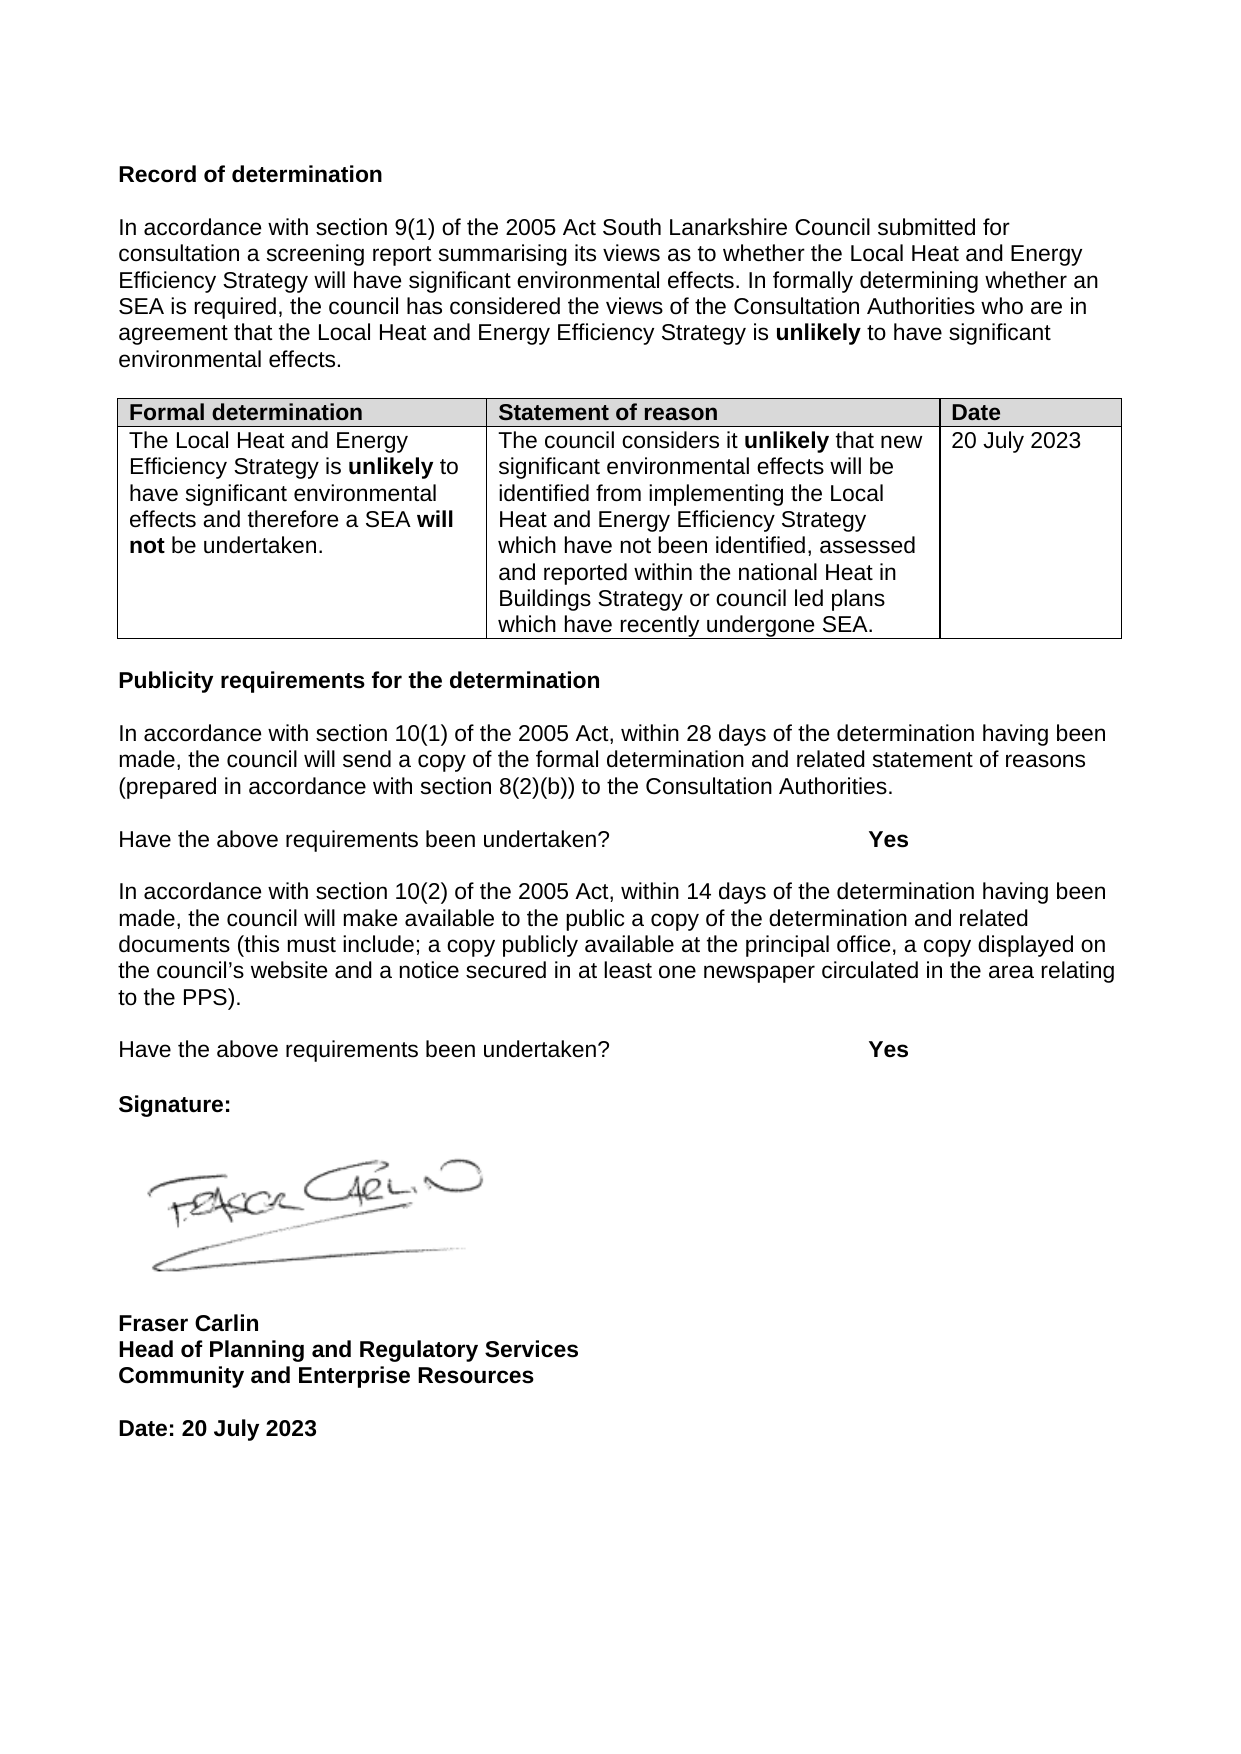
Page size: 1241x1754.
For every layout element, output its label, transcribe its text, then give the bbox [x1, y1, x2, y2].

table_header Date [941, 399, 1121, 426]
table_header Formal determination [118, 399, 486, 426]
text Fraser Carlin [118, 1310, 1122, 1336]
table_cell The council considers it unlikely that new significant environmental effects will be identified from implementing the Local Heat and Energy Efficiency Strategy which have not been identified, assessed and reported within the national Heat in Buildings Strategy or council led plans which have recently undergone SEA. [487, 427, 939, 638]
text Signature: [118, 1091, 1122, 1118]
text Date: 20 July 2023 [118, 1415, 1122, 1441]
text Have the above requirements been undertaken? Yes [118, 826, 1122, 852]
text In accordance with section 9(1) of the 2005 Act South Lanarkshire Council submitted for consultation a screening report summarising its views as to whether the Local Heat and Energy Efficiency Strategy will have significant environmental effects. In formally determining whether an SEA is required, the council has considered the views of the Consultation Authorities who are in agreement that the Local Heat and Energy Efficiency Strategy is unlikely to have significant environmental effects. [118, 214, 1122, 372]
subtitle Publicity requirements for the determination [118, 667, 1122, 694]
text Community and Enterprise Resources [118, 1362, 1122, 1389]
table_cell 20 July 2023 [941, 427, 1121, 638]
text In accordance with section 10(2) of the 2005 Act, within 14 days of the determination having been made, the council will make available to the public a copy of the determination and related documents (this must include; a copy publicly available at the principal office, a copy displayed on the council’s website and a notice secured in at least one newspaper circulated in the area relating to the PPS). [118, 878, 1122, 1010]
text Head of Planning and Regulatory Services [118, 1336, 1122, 1362]
text Have the above requirements been undertaken? Yes [118, 1036, 1122, 1063]
table_cell The Local Heat and Energy Efficiency Strategy is unlikely to have significant environmental effects and therefore a SEA will not be undertaken. [118, 427, 486, 638]
subtitle Record of determination [118, 161, 1122, 187]
text In accordance with section 10(1) of the 2005 Act, within 28 days of the determination having been made, the council will send a copy of the formal determination and related statement of reasons (prepared in accordance with section 8(2)(b)) to the Consultation Authorities. [118, 720, 1122, 799]
table_header Statement of reason [487, 399, 939, 426]
